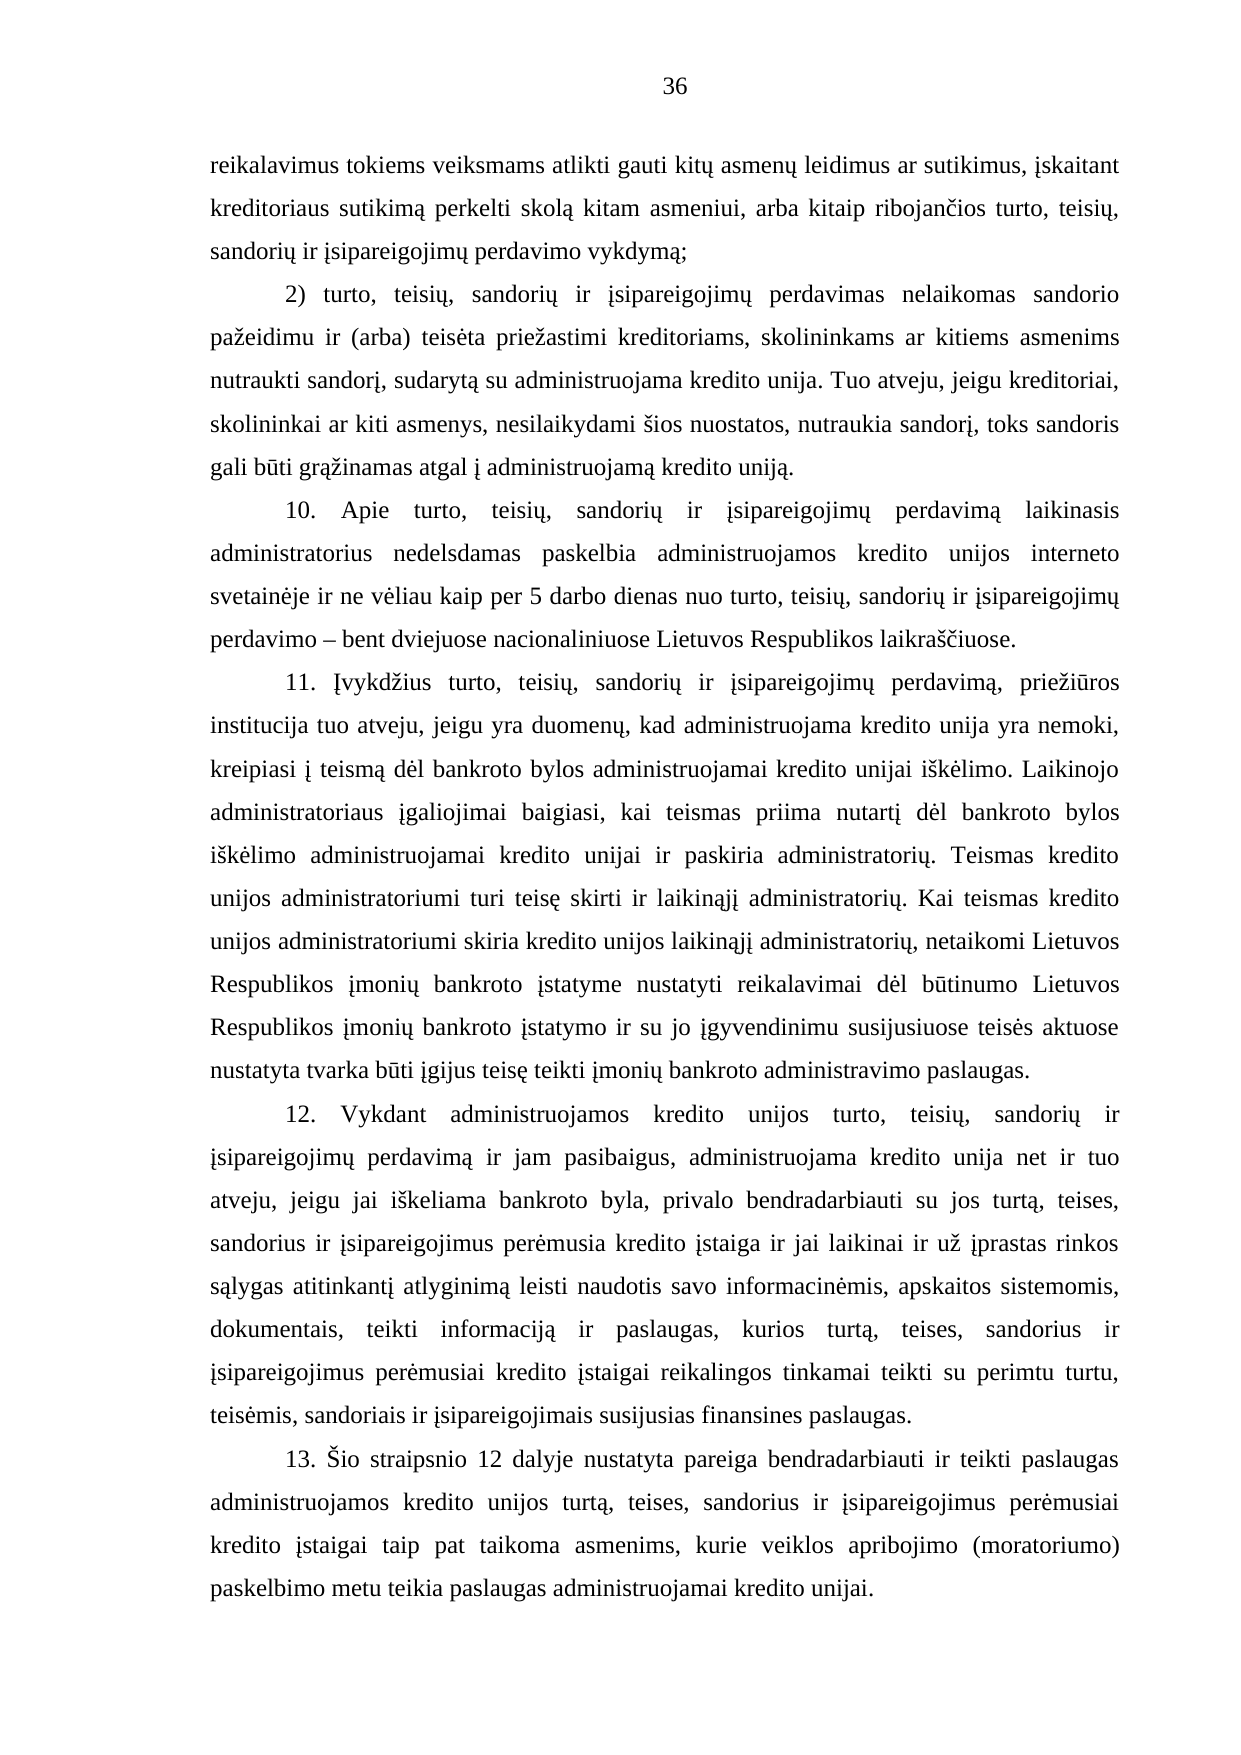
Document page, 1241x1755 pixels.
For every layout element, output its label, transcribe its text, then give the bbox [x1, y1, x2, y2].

text 10. Apie turto, teisių, sandorių ir įsipareigojimų perdavimą laikinasis administratorius nedelsdamas paskelbia administruojamos kredito unijos interneto svetainėje ir ne vėliau kaip per 5 darbo dienas nuo turto, teisių, sandorių ir įsipareigojimų perdavimo – bent dviejuose nacionaliniuose Lietuvos Respublikos laikraščiuose. [210, 495, 1120, 653]
text 13. Šio straipsnio 12 dalyje nustatyta pareiga bendradarbiauti ir teikti paslaugas administruojamos kredito unijos turtą, teises, sandorius ir įsipareigojimus perėmusiai kredito įstaigai taip pat taikoma asmenims, kurie veiklos apribojimo (moratoriumo) paskelbimo metu teikia paslaugas administruojamai kredito unijai. [210, 1444, 1120, 1602]
text 11. Įvykdžius turto, teisių, sandorių ir įsipareigojimų perdavimą, priežiūros institucija tuo atveju, jeigu yra duomenų, kad administruojama kredito unija yra nemoki, kreipiasi į teismą dėl bankroto bylos administruojamai kredito unijai iškėlimo. Laikinojo administratoriaus įgaliojimai baigiasi, kai teismas priima nutartį dėl bankroto bylos iškėlimo administruojamai kredito unijai ir paskiria administratorių. Teismas kredito unijos administratoriumi turi teisę skirti ir laikinąjį administratorių. Kai teismas kredito unijos administratoriumi skiria kredito unijos laikinąjį administratorių, netaikomi Lietuvos Respublikos įmonių bankroto įstatyme nustatyti reikalavimai dėl būtinumo Lietuvos Respublikos įmonių bankroto įstatymo ir su jo įgyvendinimu susijusiuose teisės aktuose nustatyta tvarka būti įgijus teisę teikti įmonių bankroto administravimo paslaugas. [210, 667, 1120, 1084]
text 12. Vykdant administruojamos kredito unijos turto, teisių, sandorių ir įsipareigojimų perdavimą ir jam pasibaigus, administruojama kredito unija net ir tuo atveju, jeigu jai iškeliama bankroto byla, privalo bendradarbiauti su jos turtą, teises, sandorius ir įsipareigojimus perėmusia kredito įstaiga ir jai laikinai ir už įprastas rinkos sąlygas atitinkantį atlyginimą leisti naudotis savo informacinėmis, apskaitos sistemomis, dokumentais, teikti informaciją ir paslaugas, kurios turtą, teises, sandorius ir įsipareigojimus perėmusiai kredito įstaigai reikalingos tinkamai teikti su perimtu turtu, teisėmis, sandoriais ir įsipareigojimais susijusias finansines paslaugas. [210, 1099, 1120, 1429]
text 2) turto, teisių, sandorių ir įsipareigojimų perdavimas nelaikomas sandorio pažeidimu ir (arba) teisėta priežastimi kreditoriams, skolininkams ar kitiems asmenims nutraukti sandorį, sudarytą su administruojama kredito unija. Tuo atveju, jeigu kreditoriai, skolininkai ar kiti asmenys, nesilaikydami šios nuostatos, nutraukia sandorį, toks sandoris gali būti grąžinamas atgal į administruojamą kredito uniją. [210, 279, 1120, 481]
text reikalavimus tokiems veiksmams atlikti gauti kitų asmenų leidimus ar sutikimus, įskaitant kreditoriaus sutikimą perkelti skolą kitam asmeniui, arba kitaip ribojančios turto, teisių, sandorių ir įsipareigojimų perdavimo vykdymą; [210, 150, 1120, 265]
